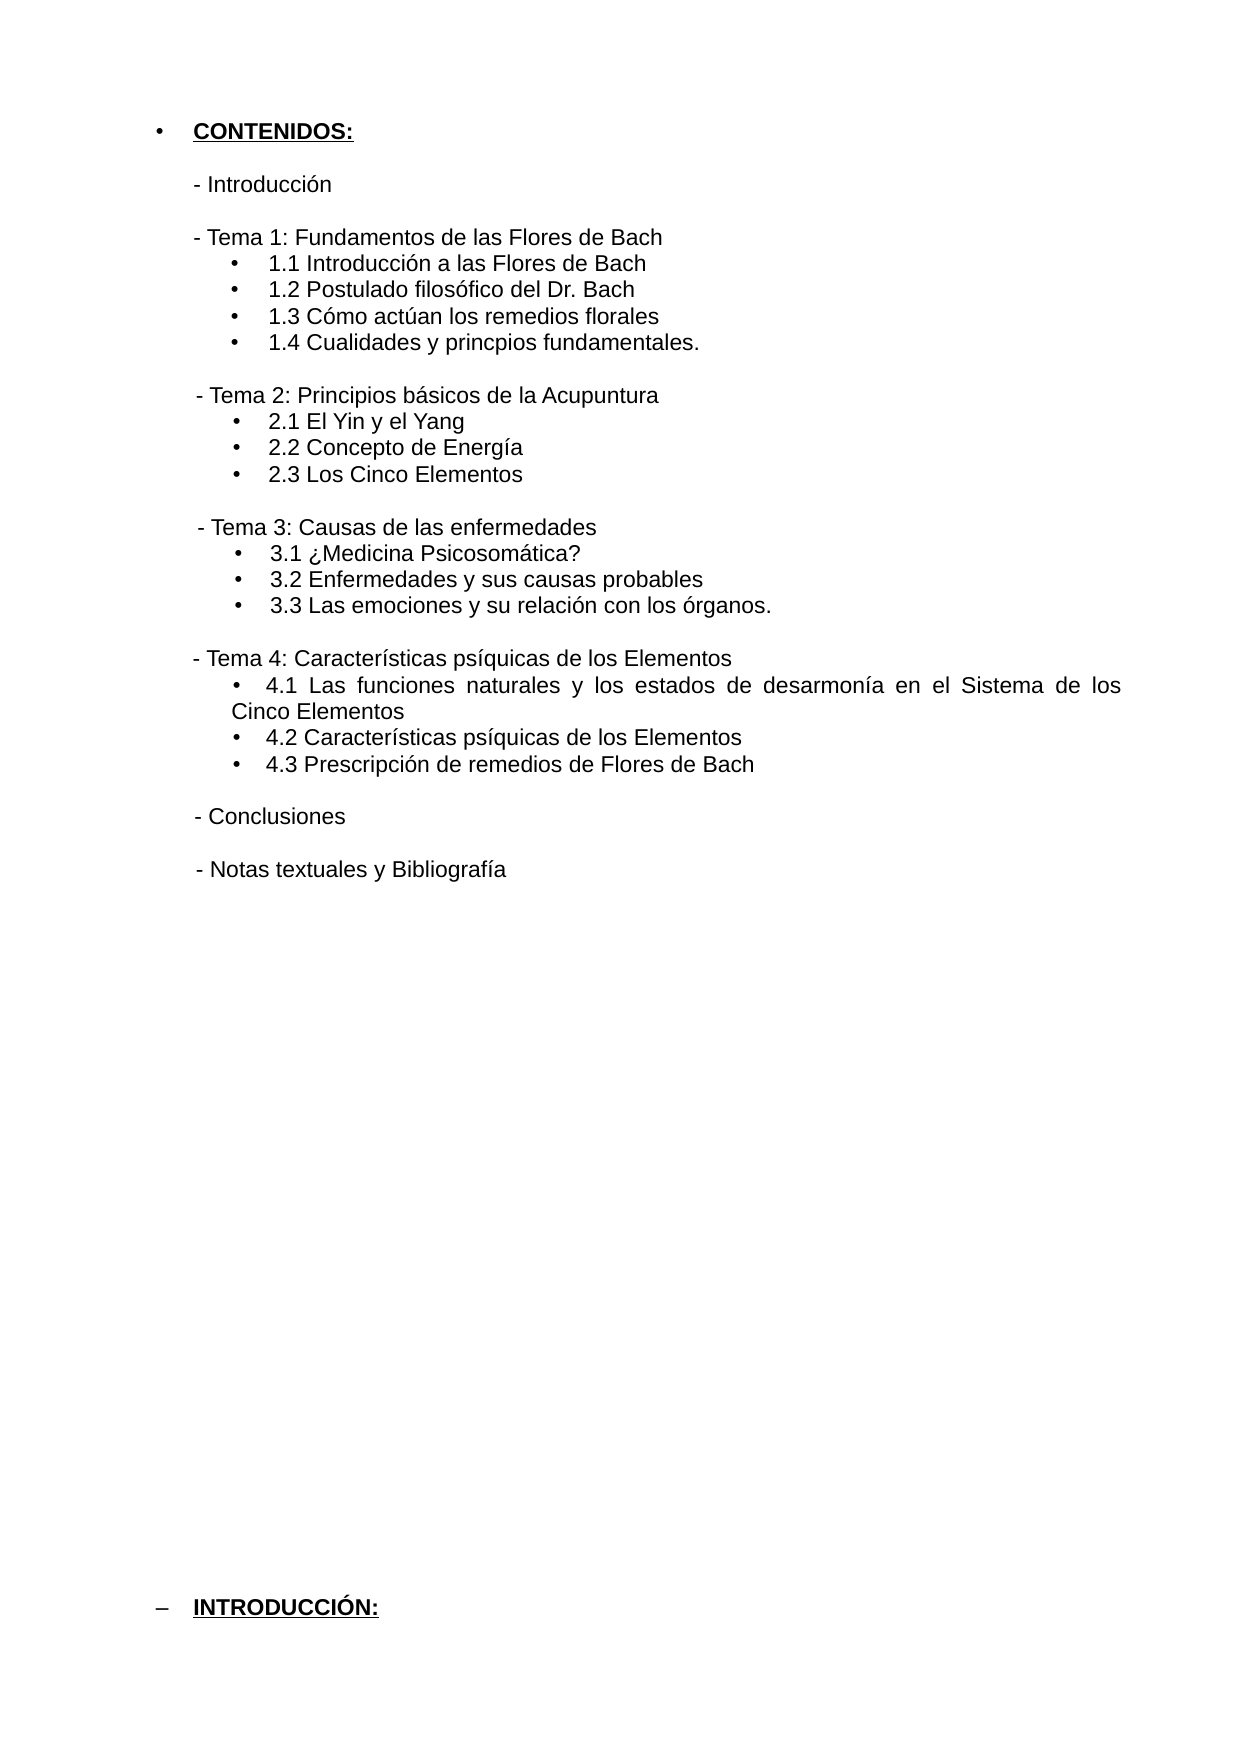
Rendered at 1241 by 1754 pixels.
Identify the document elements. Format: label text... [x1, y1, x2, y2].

list 4.2 Características psíquicas de los Elementos [231, 724, 1122, 751]
list 4.3 Prescripción de remedios de Flores de Bach [231, 751, 1122, 777]
list 1.4 Cualidades y princpios fundamentales. [231, 329, 1122, 355]
list 3.1 ¿Medicina Psicosomática? [234, 540, 1122, 566]
list CONTENIDOS: [156, 118, 1122, 144]
list - Introducción [156, 171, 1122, 197]
list - Notas textuales y Bibliografía [196, 856, 1122, 882]
list 1.1 Introducción a las Flores de Bach [231, 250, 1122, 276]
list - Tema 1: Fundamentos de las Flores de Bach [156, 223, 1122, 250]
list - Tema 2: Principios básicos de la Acupuntura [158, 382, 1122, 408]
list 3.2 Enfermedades y sus causas probables [234, 566, 1122, 592]
list 1.3 Cómo actúan los remedios florales [231, 303, 1122, 329]
list 4.1 Las funciones naturales y los estados de desarmonía en el Sistema de los Cinco Elementos [231, 672, 1122, 724]
list - Conclusiones [194, 803, 1122, 830]
list 2.1 El Yin y el Yang [233, 408, 1122, 434]
list 3.3 Las emociones y su relación con los órganos. [234, 592, 1122, 619]
list - Tema 3: Causas de las enfermedades [197, 513, 1122, 540]
list INTRODUCCIÓN: [156, 1594, 1122, 1620]
list 2.3 Los Cinco Elementos [233, 461, 1122, 487]
list 2.2 Concepto de Energía [233, 434, 1122, 461]
list - Tema 4: Características psíquicas de los Elementos [192, 645, 1122, 672]
list 1.2 Postulado filosófico del Dr. Bach [231, 276, 1122, 303]
